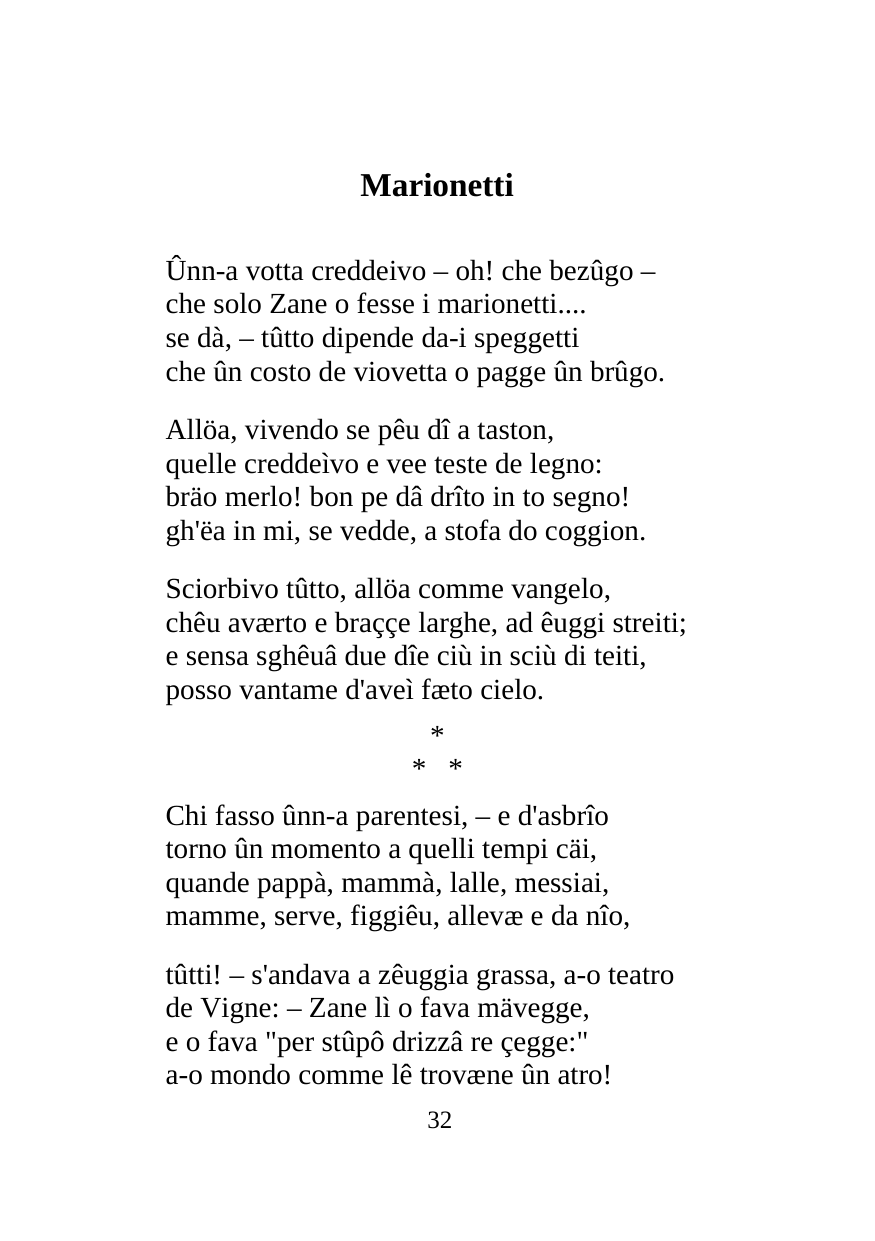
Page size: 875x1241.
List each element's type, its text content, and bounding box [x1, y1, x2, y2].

text Ûnn-a votta creddeivo – oh! che bezûgo – che solo Zane o fesse i marionetti.... se dà, – tûtto dipende da-i speggetti che ûn costo de viovetta o pagge ûn brûgo. [165, 253, 768, 387]
text * * [106, 752, 768, 785]
text tûtti! – s'andava a zêuggia grassa, a-o teatro de Vigne: – Zane lì o fava mävegge, e o fava "per stûpô drizzâ re çegge:" a-o mondo comme lê trovæne ûn atro! [165, 957, 768, 1091]
text Chi fasso ûnn-a parentesi, – e d'asbrîo torno ûn momento a quelli tempi cäi, quande pappà, mammà, lalle, messiai, mamme, serve, figgiêu, allevæ e da nîo, [165, 798, 768, 932]
text Allöa, vivendo se pêu dî a taston, quelle creddeìvo e vee teste de legno: bräo merlo! bon pe dâ drîto in to segno! gh'ëa in mi, se vedde, a stofa do coggion. [165, 412, 768, 546]
text Sciorbivo tûtto, allöa comme vangelo, chêu aværto e braççe larghe, ad êuggi streiti; e sensa sghêuâ due dîe ciù in sciù di teiti, posso vantame d'aveì fæto cielo. [165, 571, 768, 706]
text * [106, 718, 768, 752]
subtitle Marionetti [106, 165, 768, 203]
